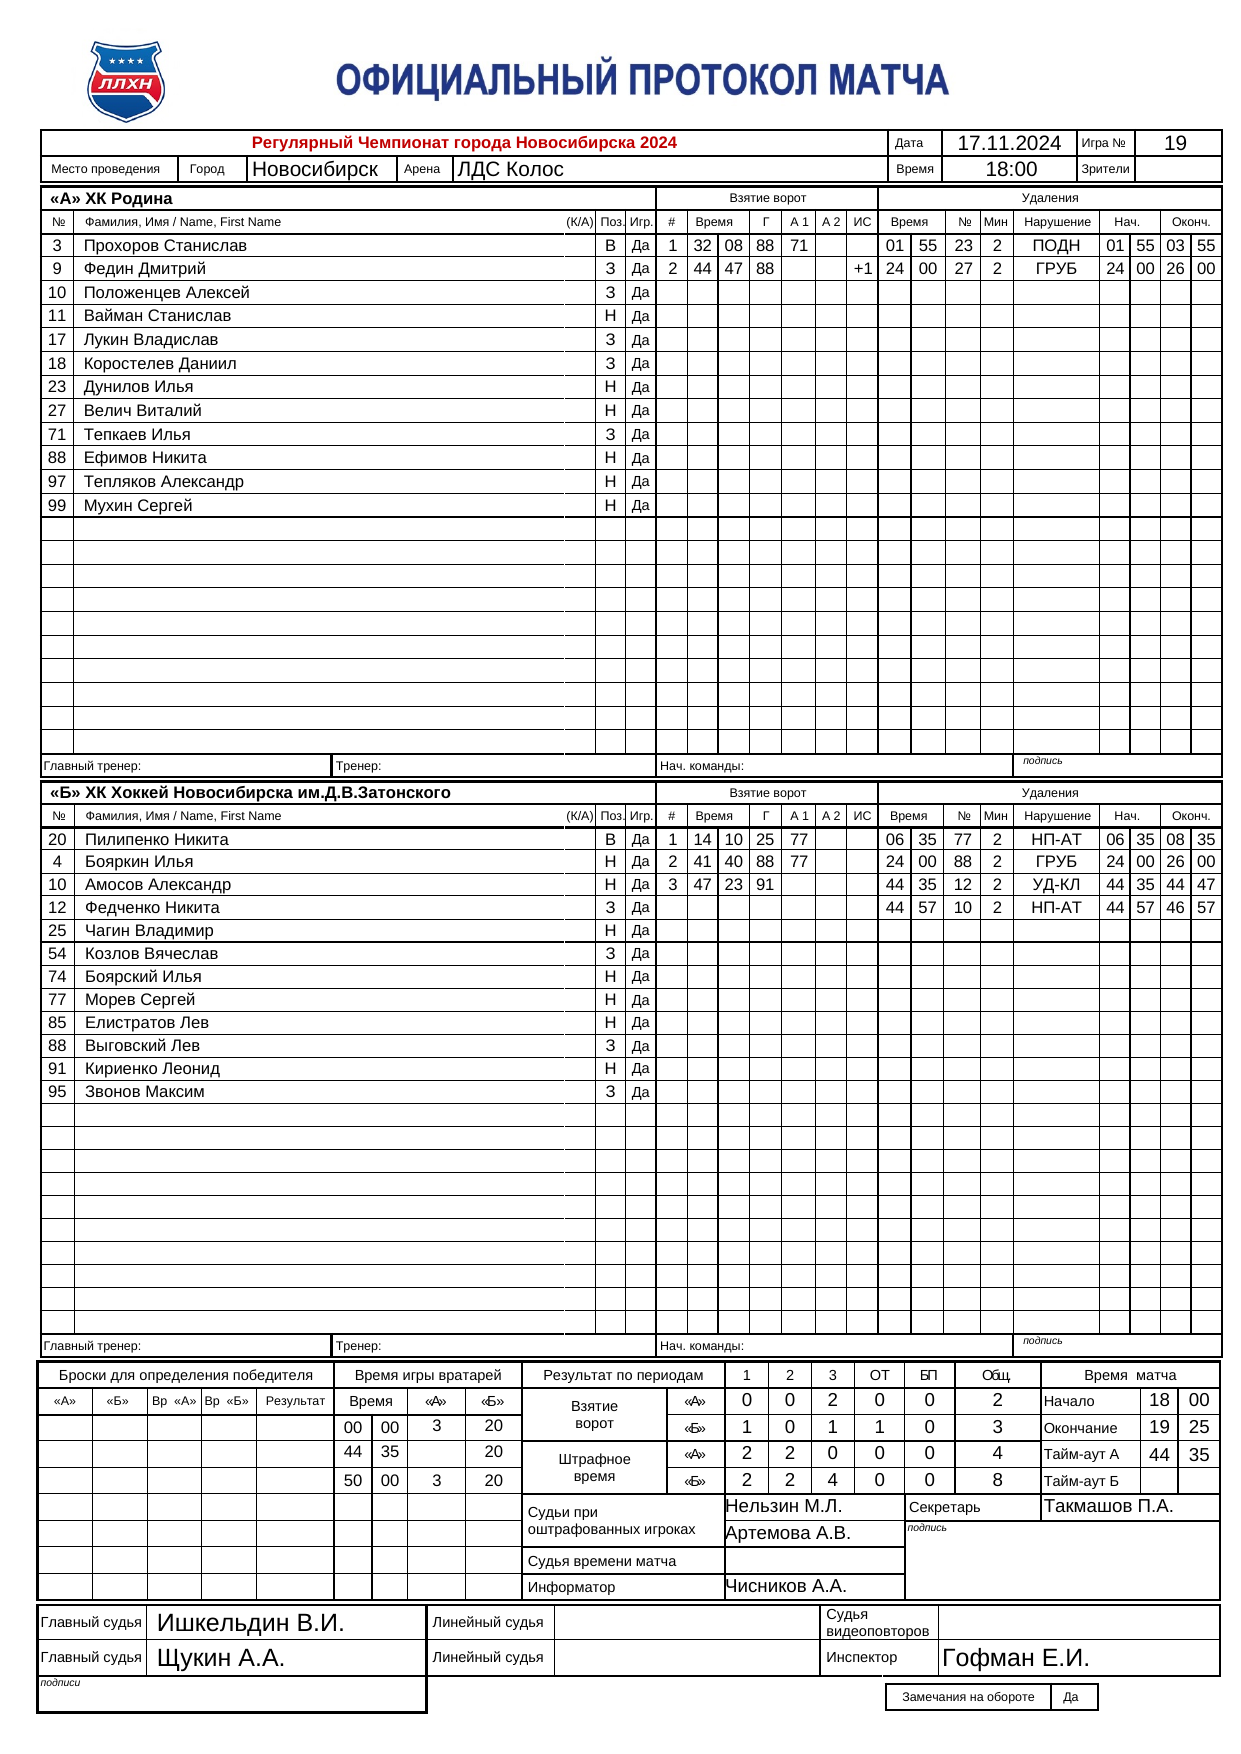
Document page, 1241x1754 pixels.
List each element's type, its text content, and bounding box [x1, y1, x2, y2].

table_cell [335, 1574, 371, 1599]
table_cell [1100, 1150, 1129, 1172]
table_cell Да [626, 494, 655, 516]
table_cell Да [626, 257, 655, 280]
table_cell [719, 989, 749, 1011]
table_cell [657, 1242, 687, 1264]
table_header Замечания на обороте [887, 1685, 1050, 1709]
table_cell Да [626, 281, 655, 303]
table_cell [39, 1521, 92, 1546]
table_cell [912, 541, 945, 564]
table_cell [596, 541, 625, 564]
table_cell [1161, 707, 1190, 729]
table_cell [1014, 1127, 1099, 1149]
table_cell [657, 328, 687, 351]
table_cell [1136, 157, 1221, 181]
table_cell [1100, 1288, 1129, 1310]
table_cell [719, 1242, 749, 1264]
table_cell Секретарь [906, 1495, 1040, 1520]
table_cell 20 [42, 829, 74, 849]
table_cell [565, 565, 595, 587]
table_cell Морев Сергей [75, 989, 564, 1011]
table_cell [816, 1242, 846, 1264]
table_cell [257, 1416, 333, 1440]
table_cell [1131, 1288, 1160, 1310]
table_cell Артемова А.В. [726, 1521, 904, 1546]
table_cell 47 [719, 257, 749, 280]
table_cell [565, 850, 595, 872]
table_cell Новосибирск [248, 157, 396, 181]
table_cell 88 [750, 235, 781, 256]
table_cell [626, 565, 655, 587]
table_cell [596, 1288, 625, 1310]
table_cell [93, 1547, 147, 1573]
table_cell [1131, 399, 1160, 422]
table_cell [1192, 636, 1221, 658]
table_cell 35 [1131, 829, 1160, 849]
table_cell [816, 588, 846, 611]
table_cell [565, 1173, 595, 1195]
table_cell З [596, 352, 625, 374]
table_cell [782, 446, 815, 469]
table_cell [93, 1416, 147, 1440]
table_cell [719, 470, 749, 493]
table_cell [1014, 1288, 1099, 1310]
table_cell [1100, 518, 1129, 540]
table_cell [981, 494, 1013, 516]
table_cell [626, 1311, 655, 1333]
table_cell [912, 305, 945, 327]
table_cell [750, 636, 781, 658]
table_cell [944, 1035, 980, 1057]
table_cell [626, 1288, 655, 1310]
table_cell [750, 470, 781, 493]
table_cell [1131, 518, 1160, 540]
table_cell [816, 494, 846, 516]
table_cell [74, 683, 564, 706]
table_cell [565, 494, 595, 516]
table_cell [1192, 1035, 1221, 1057]
table_cell [847, 1219, 877, 1241]
table_cell Нач. команды: [657, 755, 1012, 776]
table_cell [688, 966, 717, 987]
table_cell [688, 518, 717, 540]
table_cell 3 [657, 874, 687, 895]
table_cell З [596, 896, 625, 918]
table_cell [74, 659, 564, 682]
table_cell [816, 636, 846, 658]
table_cell [912, 612, 945, 634]
table_cell [981, 943, 1013, 964]
table_cell [1161, 1081, 1190, 1103]
table_cell 12 [944, 874, 980, 895]
table_cell [1161, 494, 1190, 516]
table_cell [565, 541, 595, 564]
table_header Игра № [1078, 131, 1134, 155]
table_cell [657, 1104, 687, 1126]
table_cell [408, 1574, 465, 1599]
table_cell ИС [847, 805, 877, 826]
picture [5, 28, 1179, 129]
table_cell [847, 1012, 877, 1033]
table_cell [1014, 612, 1099, 634]
table_cell [1131, 1242, 1160, 1264]
table_cell [1161, 1127, 1190, 1149]
table_cell [719, 399, 749, 422]
table_cell [596, 1265, 625, 1287]
table_cell Да [626, 423, 655, 445]
table_cell [847, 235, 877, 256]
table_cell [1100, 399, 1129, 422]
table_cell 4 [42, 850, 74, 872]
table_cell [782, 920, 815, 941]
table_cell [148, 1468, 201, 1493]
table_cell [1192, 730, 1221, 753]
table_cell [1192, 966, 1221, 987]
table_cell 2 [812, 1389, 854, 1413]
table_cell З [596, 257, 625, 280]
table_cell 1 [726, 1415, 768, 1440]
table_cell [1131, 423, 1160, 445]
table_cell [565, 305, 595, 327]
table_cell [626, 636, 655, 658]
table_cell [1014, 989, 1099, 1011]
table_cell [466, 1574, 521, 1599]
table_cell Н [596, 494, 625, 516]
table_cell [1161, 636, 1190, 658]
table_cell [93, 1441, 147, 1467]
table_cell [1131, 1012, 1160, 1033]
table_cell [719, 588, 749, 611]
table_cell Да [626, 446, 655, 469]
table_cell [782, 1242, 815, 1264]
table_cell [1100, 1173, 1129, 1195]
table_cell [657, 683, 687, 706]
table_cell [782, 1058, 815, 1079]
table_cell [879, 541, 910, 564]
table_cell Г [750, 805, 781, 826]
table_cell Пилипенко Никита [75, 829, 564, 849]
table_cell [782, 989, 815, 1011]
table_cell [719, 1311, 749, 1333]
table_cell [1131, 1058, 1160, 1079]
table_cell [946, 470, 980, 493]
table_cell Чагин Владимир [75, 920, 564, 941]
table_cell [946, 494, 980, 516]
table_cell 91 [750, 874, 781, 895]
table_cell [1192, 352, 1221, 374]
table_cell [75, 1265, 564, 1287]
table_cell 57 [912, 896, 943, 918]
table_cell [1131, 1265, 1160, 1287]
table_cell [373, 1494, 407, 1520]
table_cell [688, 1265, 717, 1287]
table_cell [555, 1640, 819, 1675]
table_cell Поз. [596, 211, 625, 233]
table_cell [688, 281, 717, 303]
table_cell [1131, 352, 1160, 374]
table_cell [847, 518, 877, 540]
table_cell [879, 707, 910, 729]
table_cell [879, 659, 910, 682]
table_cell [1014, 1058, 1099, 1079]
table_cell [1131, 328, 1160, 351]
table_cell 08 [719, 235, 749, 256]
table_cell [565, 257, 595, 280]
table_cell [1100, 588, 1129, 611]
table_cell [1161, 305, 1190, 327]
table_cell [726, 1548, 904, 1573]
table_cell [1161, 588, 1190, 611]
table_cell [596, 518, 625, 540]
table_cell [565, 1127, 595, 1149]
table_cell [782, 518, 815, 540]
table_cell ИС [847, 211, 877, 233]
table_cell Главный тренер: [42, 1335, 330, 1356]
table_cell [565, 1058, 595, 1079]
table_cell [1131, 966, 1160, 987]
table_cell [912, 281, 945, 303]
table_cell [750, 565, 781, 587]
table_cell [688, 636, 717, 658]
table_cell [688, 1035, 717, 1057]
table_cell [782, 1311, 815, 1333]
table_cell [688, 1288, 717, 1310]
table_cell Инспектор [821, 1640, 938, 1675]
table_cell 26 [1161, 257, 1190, 280]
table_cell [657, 1058, 687, 1079]
table_cell [782, 730, 815, 753]
table_header Удаления [879, 783, 1221, 803]
table_cell [42, 707, 73, 729]
table_cell 17 [42, 328, 73, 351]
table_cell [42, 1265, 74, 1287]
table_cell [626, 1127, 655, 1149]
table_cell [1100, 730, 1129, 753]
table_cell [847, 1288, 877, 1310]
table_header 17.11.2024 [943, 131, 1076, 155]
table_cell [912, 1288, 943, 1310]
table_cell [782, 896, 815, 918]
table_cell [816, 352, 846, 374]
table_cell [1192, 1196, 1221, 1218]
table_cell 18 [1141, 1389, 1177, 1413]
table_cell [879, 1173, 910, 1195]
table_cell [946, 588, 980, 611]
table_cell [1100, 659, 1129, 682]
table_cell [657, 376, 687, 398]
table_cell [688, 943, 717, 964]
table_cell [93, 1494, 147, 1520]
table_cell Взятие ворот [523, 1389, 666, 1440]
table_cell 0 [855, 1468, 904, 1493]
table_cell 11 [42, 305, 73, 327]
table_cell [657, 470, 687, 493]
table_cell [879, 518, 910, 540]
table_cell # [657, 211, 687, 233]
table_cell 1 [812, 1415, 854, 1440]
table_cell 23 [42, 376, 73, 398]
table_cell [944, 1242, 980, 1264]
table_cell [981, 1150, 1013, 1172]
table_cell [657, 1035, 687, 1057]
table_cell [981, 281, 1013, 303]
table_cell [1192, 1150, 1221, 1172]
table_cell [912, 707, 945, 729]
table_cell Игр. [626, 805, 655, 826]
table_cell [1192, 1058, 1221, 1079]
table_cell [944, 1173, 980, 1195]
table_cell [1014, 399, 1099, 422]
table_cell Окончание [1042, 1415, 1140, 1440]
table_cell «Б» [668, 1415, 724, 1440]
table_cell Информатор [523, 1575, 724, 1599]
table_cell [750, 896, 781, 918]
table_cell Зрители [1078, 157, 1134, 181]
table_cell А 1 [782, 211, 815, 233]
table_cell [1161, 966, 1190, 987]
table_header Взятие ворот [657, 783, 877, 803]
table_cell [1192, 423, 1221, 445]
table_cell [782, 470, 815, 493]
table_cell [750, 1081, 781, 1103]
table_cell [565, 989, 595, 1011]
table_cell [1161, 281, 1190, 303]
table_cell [688, 1219, 717, 1241]
table_cell [202, 1468, 256, 1493]
table_cell [688, 352, 717, 374]
table_cell 57 [1192, 896, 1221, 918]
table_cell [373, 1547, 407, 1573]
table_cell [782, 399, 815, 422]
table_cell [1014, 565, 1099, 587]
table_cell Звонов Максим [75, 1081, 564, 1103]
table_cell Н [596, 1012, 625, 1033]
table_cell [596, 612, 625, 634]
table_cell 2 [657, 257, 687, 280]
table_cell 2 [981, 896, 1013, 918]
table_cell [1192, 707, 1221, 729]
table_cell [719, 966, 749, 987]
table_cell [981, 707, 1013, 729]
table_cell Такмашов П.А. [1042, 1495, 1219, 1520]
table_cell [981, 1127, 1013, 1149]
table_cell [1131, 707, 1160, 729]
table_cell [1192, 588, 1221, 611]
table_cell [565, 518, 595, 540]
table_cell 25 [42, 920, 74, 941]
table_cell [816, 612, 846, 634]
table_cell [1131, 588, 1160, 611]
table_cell [428, 1677, 882, 1711]
table_cell [657, 1150, 687, 1172]
table_cell 88 [42, 446, 73, 469]
table_cell [1192, 446, 1221, 469]
table_cell Да [626, 874, 655, 895]
table_cell [719, 1173, 749, 1195]
table_cell [408, 1441, 465, 1467]
table_cell (К/А) [565, 211, 595, 233]
table_cell [782, 1104, 815, 1126]
table_cell [1100, 470, 1129, 493]
table_cell Н [596, 874, 625, 895]
table_cell [565, 896, 595, 918]
table_cell [74, 636, 564, 658]
table_cell [1192, 1288, 1221, 1310]
table_cell [42, 1311, 74, 1333]
table_cell [782, 565, 815, 587]
table_cell Тепкаев Илья [74, 423, 564, 445]
table_cell [816, 1311, 846, 1333]
table_cell [816, 920, 846, 941]
table_cell [688, 730, 717, 753]
table_cell 2 [657, 850, 687, 872]
table_cell [1100, 446, 1129, 469]
table_cell Выговский Лев [75, 1035, 564, 1057]
table_cell [1161, 376, 1190, 398]
table_cell [912, 943, 943, 964]
table_cell [688, 920, 717, 941]
table_cell [1192, 518, 1221, 540]
table_cell Федин Дмитрий [74, 257, 564, 280]
table_cell [657, 920, 687, 941]
table_cell А 2 [816, 211, 846, 233]
table_cell 44 [335, 1441, 371, 1467]
table_cell [879, 305, 910, 327]
table_cell [782, 376, 815, 398]
table_cell [946, 683, 980, 706]
table_cell [1131, 1127, 1160, 1149]
table_cell Тайм-аут Б [1042, 1468, 1140, 1493]
table_cell [565, 1219, 595, 1241]
table_cell [1099, 1682, 1220, 1711]
table_cell [981, 1219, 1013, 1241]
table_cell [1161, 943, 1190, 964]
table_cell [688, 896, 717, 918]
table_cell [946, 423, 980, 445]
table_cell [981, 376, 1013, 398]
table_cell 4 [956, 1442, 1040, 1467]
table_cell [1192, 1104, 1221, 1126]
table_cell [879, 1104, 910, 1126]
table_cell [946, 659, 980, 682]
table_cell [782, 707, 815, 729]
table_cell [750, 305, 781, 327]
table_cell [944, 1058, 980, 1079]
table_cell [816, 850, 846, 872]
table_cell [1100, 612, 1129, 634]
table_cell Нач. [1100, 211, 1160, 233]
table_cell [946, 541, 980, 564]
table_cell [1014, 541, 1099, 564]
table_cell [1131, 1196, 1160, 1218]
table_cell [816, 565, 846, 587]
table_cell [1192, 943, 1221, 964]
table_cell «Б» [668, 1468, 724, 1493]
table_cell Да [626, 850, 655, 872]
table_cell [657, 1196, 687, 1218]
table_cell [1192, 683, 1221, 706]
table_cell [750, 541, 781, 564]
table_cell НП-АТ [1014, 829, 1099, 849]
table_cell [847, 423, 877, 445]
table_cell [657, 989, 687, 1011]
table_cell [657, 659, 687, 682]
table_cell [657, 896, 687, 918]
table_cell 35 [373, 1441, 407, 1467]
table_cell [879, 1035, 910, 1057]
table_cell [1131, 541, 1160, 564]
table_cell [782, 1288, 815, 1310]
table_cell [39, 1416, 92, 1440]
table_cell [1014, 588, 1099, 611]
table_cell [74, 541, 564, 564]
table_cell [912, 588, 945, 611]
table_cell [202, 1494, 256, 1520]
table_cell 40 [719, 850, 749, 872]
table_cell Ефимов Никита [74, 446, 564, 469]
table_cell Время [688, 211, 749, 233]
table_cell [750, 707, 781, 729]
table_cell [719, 1150, 749, 1172]
table_cell 0 [905, 1389, 954, 1413]
table_cell [688, 1012, 717, 1033]
table_cell [74, 612, 564, 634]
table_cell [912, 1242, 943, 1264]
table_cell [879, 281, 910, 303]
table_cell 00 [912, 257, 945, 280]
table_cell [74, 730, 564, 753]
table_cell Н [596, 399, 625, 422]
table_cell ЛДС Колос [454, 157, 887, 181]
table_cell [944, 1104, 980, 1126]
table_cell З [596, 281, 625, 303]
table_cell [912, 518, 945, 540]
table_cell Время [688, 805, 749, 826]
table_cell [847, 494, 877, 516]
table_cell [782, 1173, 815, 1195]
table_cell [912, 1035, 943, 1057]
table_cell [1131, 1173, 1160, 1195]
table_cell [626, 1242, 655, 1264]
table_cell [981, 1265, 1013, 1287]
table_cell [335, 1521, 371, 1546]
table_cell [847, 565, 877, 587]
table_cell [946, 707, 980, 729]
table_cell Линейный судья [428, 1640, 554, 1675]
table_cell [879, 920, 910, 941]
table_cell [750, 588, 781, 611]
table_cell [750, 1196, 781, 1218]
table_cell Прохоров Станислав [74, 235, 564, 256]
table_cell [912, 989, 943, 1011]
table_cell [657, 423, 687, 445]
table_cell [816, 896, 846, 918]
table_cell [912, 1196, 943, 1218]
table_cell [688, 494, 717, 516]
table_cell [1192, 1311, 1221, 1333]
table_cell Н [596, 966, 625, 987]
table_cell 2 [981, 235, 1013, 256]
table_cell 85 [42, 1012, 74, 1033]
table_cell 88 [750, 257, 781, 280]
table_cell [596, 707, 625, 729]
table_cell 00 [1131, 850, 1160, 872]
table_cell [944, 1012, 980, 1033]
table_cell 3 [408, 1416, 465, 1440]
table_cell [1131, 920, 1160, 941]
table_cell [719, 943, 749, 964]
table_cell 44 [879, 874, 910, 895]
table_cell [981, 470, 1013, 493]
table_cell [847, 659, 877, 682]
table_cell [944, 943, 980, 964]
table_cell [847, 352, 877, 374]
table_cell [912, 565, 945, 587]
table_cell [719, 1288, 749, 1310]
table_cell 1 [855, 1415, 904, 1440]
table_cell [1100, 1058, 1129, 1079]
table_cell [719, 494, 749, 516]
table_cell [981, 518, 1013, 540]
table_cell [1192, 399, 1221, 422]
table_cell [750, 1150, 781, 1172]
table_cell В [596, 829, 625, 849]
table_cell [93, 1574, 147, 1599]
table_cell Г [750, 211, 781, 233]
table_cell [719, 636, 749, 658]
table_cell 20 [466, 1416, 521, 1440]
table_cell [1131, 565, 1160, 587]
table_cell Федченко Никита [75, 896, 564, 918]
table_cell [257, 1494, 333, 1520]
table_header Регулярный Чемпионат города Новосибирска 2024 [42, 131, 887, 155]
table_cell 19 [1141, 1415, 1177, 1440]
table_cell [555, 1606, 819, 1639]
table_cell [596, 1127, 625, 1149]
table_cell З [596, 328, 625, 351]
table_cell [1192, 328, 1221, 351]
table_cell [847, 989, 877, 1011]
table_cell [879, 730, 910, 753]
table_cell [782, 1081, 815, 1103]
table_cell [39, 1574, 92, 1599]
table_cell Да [626, 920, 655, 941]
table_cell 0 [812, 1442, 854, 1467]
table_cell [782, 1127, 815, 1149]
table_cell [565, 707, 595, 729]
table_cell «А» [39, 1389, 92, 1413]
table_header БП [905, 1363, 954, 1387]
table_cell [75, 1150, 564, 1172]
table_cell [847, 730, 877, 753]
table_cell [719, 920, 749, 941]
table_cell [847, 305, 877, 327]
table_cell [565, 376, 595, 398]
table_cell [42, 1127, 74, 1149]
table_cell Да [626, 989, 655, 1011]
table_cell [596, 636, 625, 658]
table_cell [1131, 281, 1160, 303]
table_cell 91 [42, 1058, 74, 1079]
table_cell Положенцев Алексей [74, 281, 564, 303]
table_cell [750, 1219, 781, 1241]
table_cell [981, 920, 1013, 941]
table_cell [1131, 1104, 1160, 1126]
table_cell Начало [1042, 1389, 1140, 1413]
table_cell 24 [1100, 850, 1129, 872]
table_cell [335, 1547, 371, 1573]
table_cell [847, 874, 877, 895]
table_cell [782, 1265, 815, 1287]
table_cell [1161, 1288, 1190, 1310]
table_cell [879, 1219, 910, 1241]
table_cell Штрафное время [523, 1442, 666, 1493]
table_header Время матча [1042, 1363, 1219, 1387]
table_cell [719, 305, 749, 327]
table_cell [1014, 1311, 1099, 1333]
table_cell [912, 399, 945, 422]
table_cell Чисников А.А. [726, 1575, 904, 1599]
table_cell [1014, 376, 1099, 398]
table_cell [1192, 376, 1221, 398]
table_cell [565, 920, 595, 941]
table_cell [75, 1219, 564, 1241]
table_cell [879, 1012, 910, 1033]
table_cell [1100, 541, 1129, 564]
table_cell [688, 423, 717, 445]
table_cell [782, 423, 815, 445]
table_cell [816, 966, 846, 987]
table_cell [879, 636, 910, 658]
table_cell [719, 1035, 749, 1057]
table_cell [847, 1265, 877, 1287]
table_cell 24 [879, 850, 910, 872]
table_cell [879, 470, 910, 493]
table_cell Результат [257, 1389, 333, 1413]
table_cell [912, 966, 943, 987]
table_cell [688, 683, 717, 706]
table_cell [626, 1196, 655, 1218]
table_cell [944, 1081, 980, 1103]
table_cell [596, 1173, 625, 1195]
table_cell 1 [657, 235, 687, 256]
table_cell [912, 423, 945, 445]
table_cell [93, 1468, 147, 1493]
table_cell [981, 1104, 1013, 1126]
table_cell [750, 352, 781, 374]
table_cell [75, 1311, 564, 1333]
table_cell 8 [956, 1468, 1040, 1493]
table_cell «А» [668, 1442, 724, 1467]
table_cell [816, 1288, 846, 1310]
table_cell 00 [373, 1416, 407, 1440]
table_cell Да [626, 1012, 655, 1033]
table_cell [565, 943, 595, 964]
table_cell [1100, 1311, 1129, 1333]
table_cell 44 [1100, 896, 1129, 918]
table_cell Тренер: [333, 1335, 655, 1356]
table_cell [1014, 1173, 1099, 1195]
table_cell [750, 1058, 781, 1079]
table_cell [1100, 565, 1129, 587]
table_cell [816, 328, 846, 351]
table_cell Нач. команды: [657, 1335, 1012, 1356]
table_cell [1100, 1242, 1129, 1264]
table_cell [719, 683, 749, 706]
table_cell [883, 1677, 1220, 1681]
table_cell [981, 541, 1013, 564]
table_cell [816, 1058, 846, 1079]
table_cell [688, 376, 717, 398]
table_cell [657, 943, 687, 964]
table_cell [1100, 423, 1129, 445]
table_cell [912, 1012, 943, 1033]
table_cell [1161, 1311, 1190, 1333]
table_cell [1161, 683, 1190, 706]
table_cell 00 [335, 1416, 371, 1440]
table_cell [879, 1196, 910, 1218]
table_cell 44 [688, 257, 717, 280]
table_cell [1161, 565, 1190, 587]
table_cell [847, 829, 877, 849]
table_cell Вр «Б» [202, 1389, 256, 1413]
table_cell [565, 659, 595, 682]
table_cell [1161, 659, 1190, 682]
table_cell [257, 1441, 333, 1467]
table_cell [719, 352, 749, 374]
table_cell [1161, 470, 1190, 493]
table_cell Да [626, 470, 655, 493]
table_cell 55 [912, 235, 945, 256]
table_cell [1014, 943, 1099, 964]
table_cell [981, 446, 1013, 469]
table_cell [981, 1311, 1013, 1333]
table_cell [1131, 636, 1160, 658]
table_cell [565, 399, 595, 422]
table_cell Н [596, 376, 625, 398]
table_cell [912, 376, 945, 398]
table_header Общ. [956, 1363, 1040, 1387]
table_cell [39, 1494, 92, 1520]
table_cell [981, 1288, 1013, 1310]
table_cell [565, 235, 595, 256]
table_cell [981, 1012, 1013, 1033]
table_cell [912, 1127, 943, 1149]
table_cell Да [626, 352, 655, 374]
table_cell [1192, 1127, 1221, 1149]
table_cell [816, 1265, 846, 1287]
table_cell [750, 1104, 781, 1126]
table_cell Оконч. [1161, 805, 1221, 826]
table_cell [912, 920, 943, 941]
table_cell [657, 494, 687, 516]
table_cell [626, 1219, 655, 1241]
table_cell [750, 1311, 781, 1333]
table_cell [750, 518, 781, 540]
table_cell [75, 1127, 564, 1149]
table_cell [981, 1173, 1013, 1195]
table_cell 0 [905, 1468, 954, 1493]
table_cell [1014, 281, 1099, 303]
table_cell [750, 1265, 781, 1287]
table_cell [626, 541, 655, 564]
table_cell Да [626, 896, 655, 918]
table_cell [981, 1081, 1013, 1103]
table_cell [42, 565, 73, 587]
table_cell 2 [981, 257, 1013, 280]
table_cell [782, 1219, 815, 1241]
table_cell Да [626, 305, 655, 327]
table_cell Ишкельдин В.И. [147, 1606, 425, 1639]
table_cell [847, 1081, 877, 1103]
table_cell [946, 446, 980, 469]
table_cell [688, 612, 717, 634]
table_cell 2 [956, 1389, 1040, 1413]
table_cell 20 [466, 1468, 521, 1493]
table_cell [946, 730, 980, 753]
table_cell [879, 446, 910, 469]
table_cell [981, 588, 1013, 611]
table_cell [1014, 518, 1099, 540]
table_cell 77 [42, 989, 74, 1011]
table_cell [42, 1196, 74, 1218]
table_cell [1192, 1219, 1221, 1241]
table_cell [1192, 1265, 1221, 1287]
table_header 19 [1136, 131, 1221, 155]
table_cell [847, 399, 877, 422]
table_cell [879, 683, 910, 706]
table_cell [202, 1574, 256, 1599]
table_cell [847, 446, 877, 469]
table_cell [782, 352, 815, 374]
table_cell [1161, 399, 1190, 422]
table_cell [202, 1441, 256, 1467]
table_cell [782, 659, 815, 682]
table_cell [879, 588, 910, 611]
table_header Время игры вратарей [335, 1363, 521, 1387]
table_cell [1014, 1104, 1099, 1126]
table_cell 44 [1141, 1441, 1177, 1467]
table_cell [75, 1288, 564, 1310]
table_cell 77 [782, 829, 815, 849]
table_cell [1192, 612, 1221, 634]
table_cell [912, 1150, 943, 1172]
table_cell [42, 518, 73, 540]
table_cell [596, 659, 625, 682]
table_cell Да [626, 376, 655, 398]
table_cell [782, 281, 815, 303]
table_cell [782, 636, 815, 658]
table_cell [847, 1311, 877, 1333]
table_cell [1192, 541, 1221, 564]
table_cell 01 [1100, 235, 1129, 256]
table_cell 12 [42, 896, 74, 918]
table_cell [847, 920, 877, 941]
table_cell подпись [1014, 755, 1221, 776]
table_cell [944, 1150, 980, 1172]
table_cell [688, 1242, 717, 1264]
table_cell [847, 588, 877, 611]
table_cell [782, 1150, 815, 1172]
table_cell [719, 707, 749, 729]
table_cell [688, 446, 717, 469]
table_cell [202, 1416, 256, 1440]
table_cell Нарушение [1014, 805, 1099, 826]
table_cell [847, 636, 877, 658]
table_cell [657, 588, 687, 611]
table_cell УД-КЛ [1014, 874, 1099, 895]
table_cell [373, 1574, 407, 1599]
table_cell 23 [719, 874, 749, 895]
table_cell [626, 1173, 655, 1195]
table_cell [816, 423, 846, 445]
table_cell Да [626, 399, 655, 422]
table_cell [1014, 659, 1099, 682]
table_cell 35 [912, 829, 943, 849]
table_cell [657, 1081, 687, 1103]
table_cell 41 [688, 850, 717, 872]
table_cell [688, 470, 717, 493]
table_cell [782, 541, 815, 564]
table_cell [565, 281, 595, 303]
table_cell [1161, 1035, 1190, 1057]
table_cell [688, 989, 717, 1011]
table_cell [750, 966, 781, 987]
table_cell [750, 1288, 781, 1310]
table_cell 95 [42, 1081, 74, 1103]
table_cell [879, 565, 910, 587]
table_cell [981, 659, 1013, 682]
table_cell Арена [398, 157, 452, 181]
table_cell [816, 305, 846, 327]
table_cell [148, 1521, 201, 1546]
table_cell [657, 1219, 687, 1241]
table_cell [657, 399, 687, 422]
table_cell 06 [1100, 829, 1129, 849]
table_cell [688, 1196, 717, 1218]
table_cell 0 [905, 1415, 954, 1440]
table_cell Время [335, 1389, 407, 1413]
table_cell [408, 1547, 465, 1573]
table_cell [782, 494, 815, 516]
table_cell 88 [750, 850, 781, 872]
table_cell [750, 1173, 781, 1195]
table_cell [946, 399, 980, 422]
table_cell [1131, 376, 1160, 398]
table_cell [879, 1288, 910, 1310]
table_cell Н [596, 446, 625, 469]
table_cell [1014, 305, 1099, 327]
table_cell [847, 1242, 877, 1264]
table_cell [1100, 376, 1129, 398]
table_cell [946, 352, 980, 374]
table_cell [946, 565, 980, 587]
table_cell [657, 541, 687, 564]
table_cell [816, 659, 846, 682]
table_cell [847, 1035, 877, 1057]
table_cell [1014, 636, 1099, 658]
table_cell 10 [719, 829, 749, 849]
table_cell 35 [1131, 874, 1160, 895]
table_cell [782, 683, 815, 706]
table_cell [42, 588, 73, 611]
table_cell [565, 1081, 595, 1103]
table_cell [596, 565, 625, 587]
table_cell [565, 1150, 595, 1172]
table_cell 0 [855, 1389, 904, 1413]
table_cell [688, 1311, 717, 1333]
table_cell 27 [42, 399, 73, 422]
table_cell [847, 966, 877, 987]
table_cell 77 [944, 829, 980, 849]
table_cell [782, 966, 815, 987]
table_cell 2 [726, 1442, 768, 1467]
table_cell [688, 541, 717, 564]
table_cell Боярский Илья [75, 966, 564, 987]
table_cell подпись [906, 1522, 1219, 1599]
table_cell [596, 1104, 625, 1126]
table_cell [42, 659, 73, 682]
table_cell [657, 446, 687, 469]
table_cell [657, 305, 687, 327]
table_cell [1100, 1127, 1129, 1149]
table_cell [719, 541, 749, 564]
table_cell [912, 352, 945, 374]
table_cell [719, 518, 749, 540]
table_cell [1161, 989, 1190, 1011]
table_cell [816, 446, 846, 469]
table_cell [148, 1416, 201, 1440]
table_cell [816, 518, 846, 540]
table_cell Игр. [626, 211, 655, 233]
table_cell [750, 920, 781, 941]
table_cell [42, 1219, 74, 1241]
table_cell 10 [42, 874, 74, 895]
table_cell [750, 612, 781, 634]
table_cell [1014, 707, 1099, 729]
table_cell [879, 399, 910, 422]
table_cell 88 [944, 850, 980, 872]
table_cell [1131, 1035, 1160, 1057]
table_cell [782, 1196, 815, 1218]
table_cell [816, 1035, 846, 1057]
table_cell [944, 966, 980, 987]
table_cell [912, 446, 945, 469]
table_cell 88 [42, 1035, 74, 1057]
table_cell 10 [42, 281, 73, 303]
table_cell [719, 281, 749, 303]
table_cell (К/А) [565, 805, 595, 826]
table_cell Судья видеоповторов [821, 1606, 938, 1639]
table_cell [565, 1196, 595, 1218]
table_cell [1131, 1311, 1160, 1333]
table_cell 44 [1161, 874, 1190, 895]
table_cell [1192, 281, 1221, 303]
table_cell [688, 1058, 717, 1079]
table_cell 24 [1100, 257, 1129, 280]
table_cell 0 [769, 1389, 811, 1413]
table_cell [565, 1265, 595, 1287]
table_cell [257, 1468, 333, 1493]
table_cell [657, 636, 687, 658]
table_cell +1 [847, 257, 877, 280]
table_cell Поз. [596, 805, 625, 826]
table_cell [816, 829, 846, 849]
table_cell [466, 1521, 521, 1546]
table_cell [719, 896, 749, 918]
table_cell [1131, 470, 1160, 493]
table_cell [1131, 446, 1160, 469]
table_cell [1100, 966, 1129, 987]
table_cell «Б» [93, 1389, 147, 1413]
table_cell 35 [1179, 1441, 1219, 1467]
table_cell # [657, 805, 687, 826]
table_cell Вр «А» [148, 1389, 201, 1413]
table_cell [688, 1081, 717, 1103]
table_cell [335, 1494, 371, 1520]
table_cell [1192, 470, 1221, 493]
table_cell [816, 235, 846, 256]
table_cell 10 [944, 896, 980, 918]
table_cell [879, 328, 910, 351]
table_cell [626, 683, 655, 706]
table_cell З [596, 1081, 625, 1103]
table_cell [719, 1196, 749, 1218]
table_cell [565, 1288, 595, 1310]
table_cell [1131, 1219, 1160, 1241]
table_header Броски для определения победителя [39, 1363, 333, 1387]
table_cell [1161, 612, 1190, 634]
table_cell [657, 1127, 687, 1149]
table_cell [750, 376, 781, 398]
table_header Да [1052, 1685, 1097, 1709]
table_cell Нач. [1100, 805, 1160, 826]
table_cell [688, 1127, 717, 1149]
table_header Результат по периодам [523, 1363, 724, 1387]
table_cell [257, 1574, 333, 1599]
table_cell Тайм-аут А [1042, 1441, 1140, 1467]
table_cell 00 [373, 1468, 407, 1493]
table_cell [657, 1265, 687, 1287]
table_cell 14 [688, 829, 717, 849]
table_cell «Б » [466, 1389, 521, 1413]
table_cell 3 [42, 235, 73, 256]
table_cell 74 [42, 966, 74, 987]
table_cell [879, 1311, 910, 1333]
table_cell Козлов Вячеслав [75, 943, 564, 964]
table_cell [1192, 565, 1221, 587]
table_cell [1161, 1104, 1190, 1126]
table_cell [1014, 1081, 1099, 1103]
table_cell [596, 1242, 625, 1264]
table_cell [1014, 446, 1099, 469]
table_cell [93, 1521, 147, 1546]
table_cell [719, 376, 749, 398]
table_cell [42, 1150, 74, 1172]
table_header Дата [889, 131, 941, 155]
table_cell [1100, 683, 1129, 706]
table_cell [626, 1104, 655, 1126]
table_cell [1014, 494, 1099, 516]
table_cell [912, 1081, 943, 1103]
table_cell [879, 612, 910, 634]
table_cell № [946, 211, 980, 233]
table_cell № [42, 211, 73, 233]
table_cell [750, 328, 781, 351]
table_cell [148, 1574, 201, 1599]
table_cell [879, 966, 910, 987]
table_cell 44 [1100, 874, 1129, 895]
table_cell [565, 1104, 595, 1126]
table_cell [816, 1219, 846, 1241]
table_cell Гофман Е.И. [939, 1640, 1219, 1675]
table_cell [39, 1468, 92, 1493]
table_cell [719, 1219, 749, 1241]
table_cell [74, 565, 564, 587]
table_cell ГРУБ [1014, 257, 1099, 280]
table_cell [626, 612, 655, 634]
table_cell [944, 1127, 980, 1149]
table_cell [1100, 707, 1129, 729]
table_cell [782, 1035, 815, 1057]
table_cell [750, 399, 781, 422]
table_cell [782, 612, 815, 634]
table_cell [1192, 1173, 1221, 1195]
table_cell [657, 352, 687, 374]
table_cell 47 [1192, 874, 1221, 895]
table_cell [981, 1196, 1013, 1218]
table_cell [596, 1311, 625, 1333]
table_cell [688, 707, 717, 729]
table_cell 99 [42, 494, 73, 516]
table_cell [657, 612, 687, 634]
table_cell [1100, 943, 1129, 964]
table_cell [816, 281, 846, 303]
table_cell [565, 612, 595, 634]
table_cell 3 [956, 1415, 1040, 1440]
table_cell [626, 518, 655, 540]
table_cell [750, 446, 781, 469]
table_cell [1100, 1219, 1129, 1241]
table_cell [1192, 494, 1221, 516]
table_cell [1014, 1242, 1099, 1264]
table_cell [981, 399, 1013, 422]
table_cell Главный судья [39, 1606, 146, 1639]
table_cell [750, 1127, 781, 1149]
table_cell [816, 257, 846, 280]
table_cell 46 [1161, 896, 1190, 918]
table_cell [719, 565, 749, 587]
table_cell [688, 588, 717, 611]
table_cell [719, 659, 749, 682]
table_cell [719, 1012, 749, 1033]
table_cell [596, 730, 625, 753]
table_cell [912, 1173, 943, 1195]
table_cell [42, 1104, 74, 1126]
table_cell [981, 328, 1013, 351]
table_cell [1014, 920, 1099, 941]
table_cell [719, 730, 749, 753]
table_cell Бояркин Илья [75, 850, 564, 872]
table_cell [912, 328, 945, 351]
table_cell [816, 730, 846, 753]
table_cell [981, 989, 1013, 1011]
table_cell [816, 470, 846, 493]
table_cell [946, 305, 980, 327]
table_cell [1100, 1196, 1129, 1218]
table_cell [565, 966, 595, 987]
table_cell [148, 1441, 201, 1467]
table_cell [944, 1265, 980, 1287]
table_cell [1131, 730, 1160, 753]
table_cell [879, 1265, 910, 1287]
table_cell 9 [42, 257, 73, 280]
table_cell [847, 612, 877, 634]
table_cell [1141, 1468, 1177, 1493]
table_cell [782, 328, 815, 351]
table_cell З [596, 943, 625, 964]
table_cell [719, 1265, 749, 1287]
table_cell [657, 730, 687, 753]
table_cell [1014, 1265, 1099, 1287]
table_cell [1192, 1081, 1221, 1103]
table_cell 32 [688, 235, 717, 256]
table_cell [1100, 1081, 1129, 1103]
table_cell [719, 423, 749, 445]
table_cell 0 [726, 1389, 768, 1413]
table_cell [466, 1547, 521, 1573]
table_cell [1161, 446, 1190, 469]
table_cell [657, 1012, 687, 1033]
table_cell [944, 1219, 980, 1241]
table_cell 08 [1161, 829, 1190, 849]
table_header «Б» ХК Хоккей Новосибирска им.Д.В.Затонского [42, 783, 655, 803]
table_cell 44 [879, 896, 910, 918]
table_cell [912, 1104, 943, 1126]
table_cell [1100, 1035, 1129, 1057]
table_cell [847, 1196, 877, 1218]
table_cell [657, 565, 687, 587]
table_cell [944, 989, 980, 1011]
table_cell Да [626, 829, 655, 849]
table_cell 00 [912, 850, 943, 872]
table_cell [1014, 328, 1099, 351]
table_cell [1161, 1265, 1190, 1287]
table_cell 03 [1161, 235, 1190, 256]
table_cell 47 [688, 874, 717, 895]
table_cell [688, 399, 717, 422]
table_cell Нельзин М.Л. [726, 1495, 904, 1520]
table_cell [42, 1173, 74, 1195]
table_cell [1131, 659, 1160, 682]
table_cell [565, 470, 595, 493]
table_cell [847, 470, 877, 493]
table_cell [1131, 683, 1160, 706]
table_cell [946, 328, 980, 351]
table_cell [1161, 1219, 1190, 1241]
table_cell [981, 1242, 1013, 1264]
table_cell [1161, 518, 1190, 540]
table_cell Главный тренер: [42, 755, 330, 776]
table_cell [373, 1521, 407, 1546]
table_cell Судья времени матча [523, 1548, 724, 1573]
table_cell 20 [466, 1441, 521, 1467]
table_cell [879, 1127, 910, 1149]
table_cell [565, 1012, 595, 1033]
table_cell Дунилов Илья [74, 376, 564, 398]
table_cell [847, 541, 877, 564]
table_cell 71 [42, 423, 73, 445]
table_cell [688, 1104, 717, 1126]
table_cell [750, 1012, 781, 1033]
table_cell 71 [782, 235, 815, 256]
table_cell Щукин А.А. [147, 1640, 425, 1675]
table_cell Велич Виталий [74, 399, 564, 422]
table_cell Да [626, 1081, 655, 1103]
table_cell [816, 541, 846, 564]
table_cell Мин [981, 805, 1013, 826]
table_cell [688, 305, 717, 327]
table_cell 18:00 [943, 157, 1076, 181]
table_cell [719, 1058, 749, 1079]
table_cell [1131, 943, 1160, 964]
table_cell [626, 588, 655, 611]
table_cell [1161, 1012, 1190, 1033]
table_header 3 [812, 1363, 854, 1387]
table_cell [750, 989, 781, 1011]
table_cell [1131, 494, 1160, 516]
table_cell [912, 683, 945, 706]
table_cell [657, 518, 687, 540]
table_cell [657, 1288, 687, 1310]
table_cell [42, 612, 73, 634]
table_cell 00 [1179, 1389, 1219, 1413]
table_cell [1100, 1012, 1129, 1033]
table_cell [1100, 989, 1129, 1011]
table_cell [565, 829, 595, 849]
table_cell [912, 1058, 943, 1079]
table_cell [565, 446, 595, 469]
table_cell З [596, 1035, 625, 1057]
table_cell [626, 730, 655, 753]
table_cell [1161, 1150, 1190, 1172]
table_cell ГРУБ [1014, 850, 1099, 872]
table_cell [565, 730, 595, 753]
table_cell А 1 [782, 805, 815, 826]
table_cell [1100, 305, 1129, 327]
table_cell [1014, 1035, 1099, 1057]
table_cell [981, 966, 1013, 987]
table_cell [1014, 470, 1099, 493]
table_cell [1192, 1012, 1221, 1033]
table_cell [596, 683, 625, 706]
table_cell Место проведения [42, 157, 177, 181]
table_cell [719, 1081, 749, 1103]
table_cell [944, 1196, 980, 1218]
table_cell [1192, 305, 1221, 327]
table_cell 00 [1131, 257, 1160, 280]
table_cell [981, 1058, 1013, 1079]
table_cell 4 [812, 1468, 854, 1493]
table_cell [750, 943, 781, 964]
table_cell [1161, 328, 1190, 351]
table_cell [981, 636, 1013, 658]
table_cell 25 [750, 829, 781, 849]
table_cell [719, 1104, 749, 1126]
table_cell [1014, 423, 1099, 445]
table_cell [688, 1150, 717, 1172]
table_cell Н [596, 920, 625, 941]
table_cell Да [626, 1035, 655, 1057]
table_cell [1161, 423, 1190, 445]
table_cell [202, 1547, 256, 1573]
table_cell подписи [39, 1677, 425, 1711]
table_cell 06 [879, 829, 910, 849]
table_cell 18 [42, 352, 73, 374]
table_cell 3 [408, 1468, 465, 1493]
table_cell [816, 376, 846, 398]
table_cell подпись [1014, 1335, 1221, 1356]
table_cell 00 [1192, 257, 1221, 280]
table_cell [912, 470, 945, 493]
table_cell 57 [1131, 896, 1160, 918]
table_cell [39, 1547, 92, 1573]
table_cell [981, 1035, 1013, 1057]
table_cell [981, 612, 1013, 634]
table_cell [879, 1242, 910, 1264]
table_cell Амосов Александр [75, 874, 564, 895]
table_cell [596, 1219, 625, 1241]
table_cell [42, 1288, 74, 1310]
table_cell [946, 612, 980, 634]
table_cell [912, 730, 945, 753]
table_cell [257, 1547, 333, 1573]
table_cell 25 [1179, 1415, 1219, 1440]
table_cell Да [626, 328, 655, 351]
table_cell ПОДН [1014, 235, 1099, 256]
table_cell [565, 874, 595, 895]
table_cell [657, 1173, 687, 1195]
table_cell [1192, 659, 1221, 682]
table_cell 35 [1192, 829, 1221, 849]
table_cell [782, 588, 815, 611]
table_cell [1131, 1150, 1160, 1172]
table_cell [946, 518, 980, 540]
table_cell 97 [42, 470, 73, 493]
table_cell [1014, 1219, 1099, 1241]
table_cell Да [626, 235, 655, 256]
table_cell [42, 636, 73, 658]
table_cell [565, 1311, 595, 1333]
table_cell [750, 423, 781, 445]
table_cell Время [879, 211, 945, 233]
table_cell [1192, 989, 1221, 1011]
table_cell [816, 1081, 846, 1103]
table_cell [847, 281, 877, 303]
table_cell [75, 1173, 564, 1195]
table_cell [847, 943, 877, 964]
table_cell Оконч. [1161, 211, 1221, 233]
table_cell [42, 683, 73, 706]
table_cell [565, 423, 595, 445]
table_cell [944, 1288, 980, 1310]
table_cell 23 [946, 235, 980, 256]
table_cell [879, 1081, 910, 1103]
table_cell 54 [42, 943, 74, 964]
table_cell [912, 659, 945, 682]
table_cell [74, 518, 564, 540]
table_cell [42, 541, 73, 564]
table_cell [1014, 1012, 1099, 1033]
table_cell Тренер: [333, 755, 655, 776]
table_cell [847, 1104, 877, 1126]
table_cell [816, 1012, 846, 1033]
table_cell [1014, 683, 1099, 706]
table_cell Фамилия, Имя / Name, First Name [75, 805, 565, 826]
table_cell [75, 1196, 564, 1218]
table_cell [1014, 1196, 1099, 1218]
table_cell [657, 1311, 687, 1333]
table_cell [148, 1494, 201, 1520]
table_cell [688, 1173, 717, 1195]
table_cell [879, 376, 910, 398]
table_cell [1192, 1242, 1221, 1264]
table_cell [1161, 541, 1190, 564]
table_cell Н [596, 1058, 625, 1079]
table_cell [42, 730, 73, 753]
table_cell [847, 1127, 877, 1149]
table_cell НП-АТ [1014, 896, 1099, 918]
table_cell [257, 1521, 333, 1546]
table_cell 77 [782, 850, 815, 872]
table_cell В [596, 235, 625, 256]
table_cell 2 [981, 829, 1013, 849]
table_cell Да [626, 943, 655, 964]
table_cell [1161, 730, 1190, 753]
table_cell «А» [668, 1389, 724, 1413]
table_cell [816, 1196, 846, 1218]
table_cell [939, 1606, 1219, 1639]
table_cell № [42, 805, 74, 826]
table_header ОТ [855, 1363, 904, 1387]
table_cell [1161, 920, 1190, 941]
table_cell Да [626, 966, 655, 987]
table_cell [912, 1219, 943, 1241]
table_cell [1161, 1196, 1190, 1218]
table_cell [1014, 966, 1099, 987]
table_cell 0 [769, 1415, 811, 1440]
table_cell 2 [726, 1468, 768, 1493]
table_cell А 2 [816, 805, 846, 826]
table_cell [981, 423, 1013, 445]
table_cell [750, 659, 781, 682]
table_cell 50 [335, 1468, 371, 1493]
table_cell [782, 305, 815, 327]
table_cell № [944, 805, 980, 826]
table_cell [1100, 636, 1129, 658]
table_cell [1100, 1104, 1129, 1126]
table_cell 27 [946, 257, 980, 280]
table_cell [879, 352, 910, 374]
table_cell 0 [905, 1442, 954, 1467]
table_cell 00 [1192, 850, 1221, 872]
table_cell 1 [657, 829, 687, 849]
table_cell [879, 423, 910, 445]
table_cell [626, 1150, 655, 1172]
table_cell 35 [912, 874, 943, 895]
table_cell [565, 683, 595, 706]
table_cell [944, 920, 980, 941]
table_cell [74, 707, 564, 729]
table_cell Судьи при оштрафованных игроках [523, 1495, 724, 1546]
table_cell [1100, 494, 1129, 516]
table_cell [1161, 1173, 1190, 1195]
table_cell [408, 1494, 465, 1520]
table_cell [1131, 1081, 1160, 1103]
table_cell [816, 1150, 846, 1172]
table_cell 2 [769, 1442, 811, 1467]
table_cell 26 [1161, 850, 1190, 872]
table_cell [75, 1104, 564, 1126]
table_cell Н [596, 989, 625, 1011]
table_cell [719, 612, 749, 634]
table_cell [1100, 328, 1129, 351]
table_cell [565, 588, 595, 611]
table_cell [782, 874, 815, 895]
table_cell [981, 730, 1013, 753]
table_cell [944, 1311, 980, 1333]
table_cell [816, 943, 846, 964]
table_cell 55 [1192, 235, 1221, 256]
table_header 2 [769, 1363, 811, 1387]
table_cell [750, 494, 781, 516]
table_cell [1179, 1468, 1219, 1493]
table_cell Линейный судья [428, 1606, 554, 1639]
table_cell Время [889, 157, 941, 181]
table_cell [816, 1173, 846, 1195]
table_cell 0 [855, 1442, 904, 1467]
table_header 1 [726, 1363, 768, 1387]
table_cell [688, 659, 717, 682]
table_cell [626, 659, 655, 682]
table_cell Да [626, 1058, 655, 1079]
table_cell [847, 1058, 877, 1079]
table_cell [981, 683, 1013, 706]
table_cell [981, 352, 1013, 374]
table_cell Время [879, 805, 943, 826]
table_cell Коростелев Даниил [74, 352, 564, 374]
table_cell [1161, 1058, 1190, 1079]
table_cell [1014, 1150, 1099, 1172]
table_cell [981, 305, 1013, 327]
table_cell [657, 966, 687, 987]
table_cell [466, 1494, 521, 1520]
table_cell [719, 446, 749, 469]
table_cell [565, 1242, 595, 1264]
table_cell Н [596, 470, 625, 493]
table_cell «А» [408, 1389, 465, 1413]
table_cell [912, 1265, 943, 1287]
table_cell [847, 1150, 877, 1172]
table_cell Н [596, 850, 625, 872]
table_cell [782, 1012, 815, 1033]
table_cell [719, 328, 749, 351]
table_cell [1100, 1265, 1129, 1287]
table_cell [1100, 281, 1129, 303]
table_cell [626, 1265, 655, 1287]
table_cell [816, 1127, 846, 1149]
table_cell [657, 707, 687, 729]
table_cell [912, 1311, 943, 1333]
table_cell [596, 588, 625, 611]
table_cell [879, 943, 910, 964]
table_cell [816, 707, 846, 729]
table_cell Н [596, 305, 625, 327]
table_cell [596, 1196, 625, 1218]
table_cell [912, 636, 945, 658]
table_cell [565, 1035, 595, 1057]
table_cell [1100, 920, 1129, 941]
table_cell [1131, 612, 1160, 634]
table_cell [879, 1150, 910, 1172]
table_cell [879, 494, 910, 516]
table_cell [816, 989, 846, 1011]
table_cell [946, 281, 980, 303]
table_cell [688, 328, 717, 351]
table_cell [1192, 920, 1221, 941]
table_cell [750, 281, 781, 303]
table_cell [847, 1173, 877, 1195]
table_cell [148, 1547, 201, 1573]
table_cell Город [179, 157, 246, 181]
table_cell [981, 565, 1013, 587]
table_cell [879, 1058, 910, 1079]
table_cell Тепляков Александр [74, 470, 564, 493]
table_cell [847, 376, 877, 398]
table_cell [565, 352, 595, 374]
table_cell [750, 683, 781, 706]
table_cell [75, 1242, 564, 1264]
table_cell Вайман Станислав [74, 305, 564, 327]
table_cell [946, 636, 980, 658]
table_cell [596, 1150, 625, 1172]
table_cell [750, 1035, 781, 1057]
table_cell [657, 281, 687, 303]
table_cell Лукин Владислав [74, 328, 564, 351]
table_cell [816, 1104, 846, 1126]
table_cell [1131, 989, 1160, 1011]
table_cell [782, 943, 815, 964]
table_header Взятие ворот [657, 188, 877, 209]
table_cell [847, 683, 877, 706]
table_cell [847, 328, 877, 351]
table_cell [816, 399, 846, 422]
table_cell [816, 874, 846, 895]
table_cell [1131, 305, 1160, 327]
table_cell [912, 494, 945, 516]
table_cell Фамилия, Имя / Name, First Name [74, 211, 565, 233]
table_cell [565, 636, 595, 658]
table_cell Мин [981, 211, 1013, 233]
table_cell [719, 1127, 749, 1149]
table_cell Мухин Сергей [74, 494, 564, 516]
table_cell [39, 1441, 92, 1467]
table_cell [408, 1521, 465, 1546]
table_cell [202, 1521, 256, 1546]
table_cell [750, 730, 781, 753]
table_cell [782, 257, 815, 280]
table_cell 2 [981, 850, 1013, 872]
table_header Удаления [879, 188, 1221, 209]
table_cell 2 [769, 1468, 811, 1493]
table_cell 01 [879, 235, 910, 256]
table_cell [1014, 730, 1099, 753]
table_cell [946, 376, 980, 398]
table_cell Кириенко Леонид [75, 1058, 564, 1079]
table_cell [847, 850, 877, 872]
table_cell [879, 989, 910, 1011]
table_cell [42, 1242, 74, 1264]
table_cell [1161, 1242, 1190, 1264]
table_cell [626, 707, 655, 729]
table_cell [816, 683, 846, 706]
table_cell 2 [981, 874, 1013, 895]
table_cell 55 [1131, 235, 1160, 256]
table_cell [74, 588, 564, 611]
table_cell [847, 707, 877, 729]
table_cell Нарушение [1014, 211, 1099, 233]
table_cell [688, 565, 717, 587]
table_cell [1014, 352, 1099, 374]
table_cell З [596, 423, 625, 445]
table_cell [1161, 352, 1190, 374]
table_cell Елистратов Лев [75, 1012, 564, 1033]
table_cell Главный судья [39, 1640, 146, 1675]
table_cell [1100, 352, 1129, 374]
table_cell [847, 896, 877, 918]
table_cell [750, 1242, 781, 1264]
table_cell 24 [879, 257, 910, 280]
table_cell [565, 328, 595, 351]
table_header «А» ХК Родина [42, 188, 655, 209]
